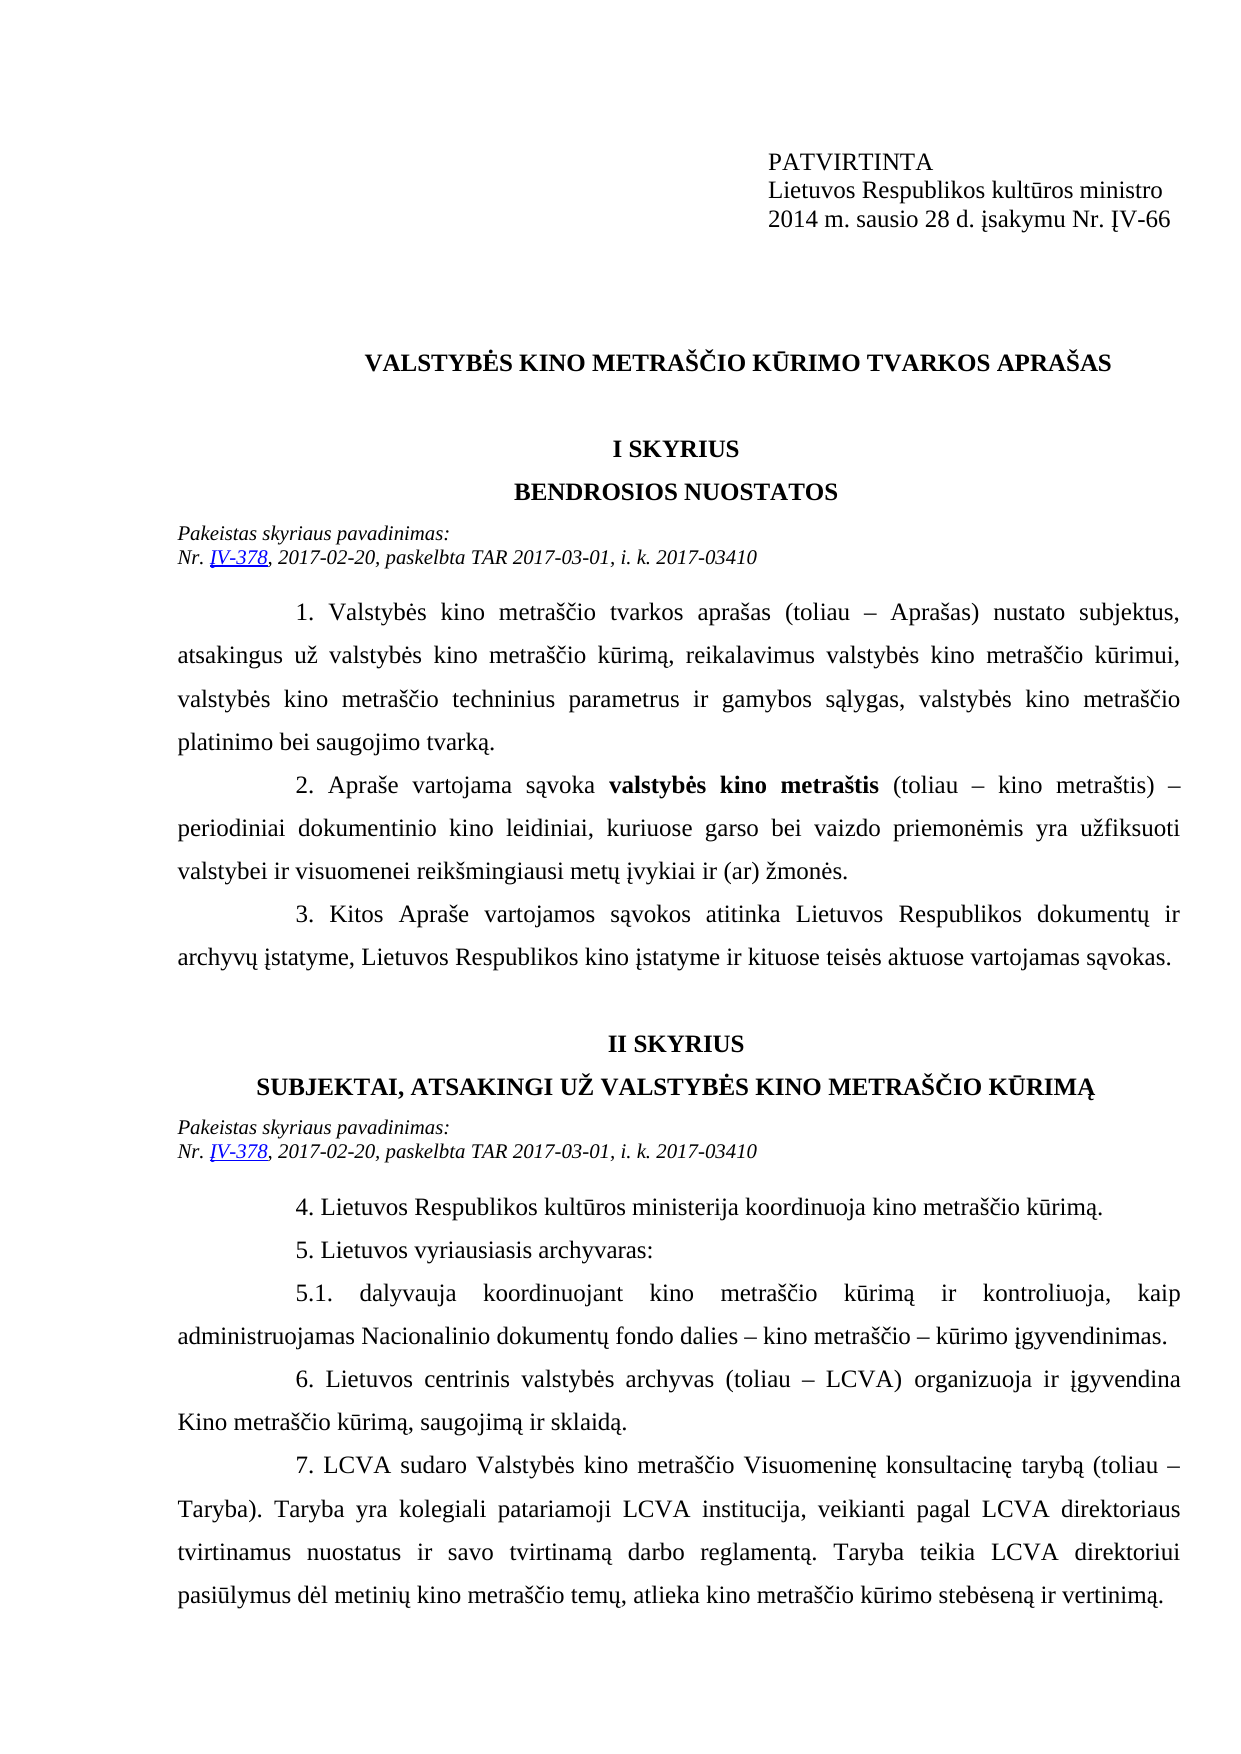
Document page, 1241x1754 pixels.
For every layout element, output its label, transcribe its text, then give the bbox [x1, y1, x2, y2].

text PATVIRTINTA [768, 147, 1181, 176]
text II SKYRIUS SUBJEKTAI, ATSAKINGI UŽ VALSTYBĖS KINO METRAŠČIO KŪRIMĄ [177, 1029, 1181, 1101]
text 7. LCVA sudaro Valstybės kino metraščio Visuomeninę konsultacinę tarybą (toliau – Taryba). Taryba yra kolegiali patariamoji LCVA institucija, veikianti pagal LCVA direktoriaus tvirtinamus nuostatus ir savo tvirtinamą darbo reglamentą. Taryba teikia LCVA direktoriui pasiūlymus dėl metinių kino metraščio temų, atlieka kino metraščio kūrimo stebėseną ir vertinimą. [177, 1451, 1181, 1609]
text VALSTYBĖS KINO METRAŠČIO KŪRIMO TVARKOS APRAŠAS [177, 348, 1181, 377]
text 2. Apraše vartojama sąvoka valstybės kino metraštis (toliau – kino metraštis) – periodiniai dokumentinio kino leidiniai, kuriuose garso bei vaizdo priemonėmis yra užfiksuoti valstybei ir visuomenei reikšmingiausi metų įvykiai ir (ar) žmonės. [177, 770, 1181, 885]
text 6. Lietuvos centrinis valstybės archyvas (toliau – LCVA) organizuoja ir įgyvendina Kino metraščio kūrimą, saugojimą ir sklaidą. [177, 1364, 1181, 1436]
text 5. Lietuvos vyriausiasis archyvaras: [177, 1235, 1181, 1264]
text 1. Valstybės kino metraščio tvarkos aprašas (toliau – Aprašas) nustato subjektus, atsakingus už valstybės kino metraščio kūrimą, reikalavimus valstybės kino metraščio kūrimui, valstybės kino metraščio techninius parametrus ir gamybos sąlygas, valstybės kino metraščio platinimo bei saugojimo tvarką. [177, 597, 1181, 756]
text 5.1. dalyvauja koordinuojant kino metraščio kūrimą ir kontroliuoja, kaip administruojamas Nacionalinio dokumentų fondo dalies – kino metraščio – kūrimo įgyvendinimas. [177, 1278, 1181, 1350]
text I SKYRIUS BENDROSIOS NUOSTATOS [177, 434, 1181, 506]
text 2014 m. sausio 28 d. įsakymu Nr. ĮV-66 [768, 204, 1181, 233]
text Lietuvos Respublikos kultūros ministro [768, 176, 1181, 204]
text 4. Lietuvos Respublikos kultūros ministerija koordinuoja kino metraščio kūrimą. [177, 1192, 1181, 1221]
text Pakeistas skyriaus pavadinimas: [177, 521, 1181, 545]
text 3. Kitos Apraše vartojamos sąvokos atitinka Lietuvos Respublikos dokumentų ir archyvų įstatyme, Lietuvos Respublikos kino įstatyme ir kituose teisės aktuose vartojamas sąvokas. [177, 899, 1181, 971]
text Pakeistas skyriaus pavadinimas: [177, 1115, 1181, 1139]
text Nr. ĮV-378, 2017-02-20, paskelbta TAR 2017-03-01, i. k. 2017-03410 [177, 1139, 1181, 1163]
text Nr. ĮV-378, 2017-02-20, paskelbta TAR 2017-03-01, i. k. 2017-03410 [177, 545, 1181, 569]
